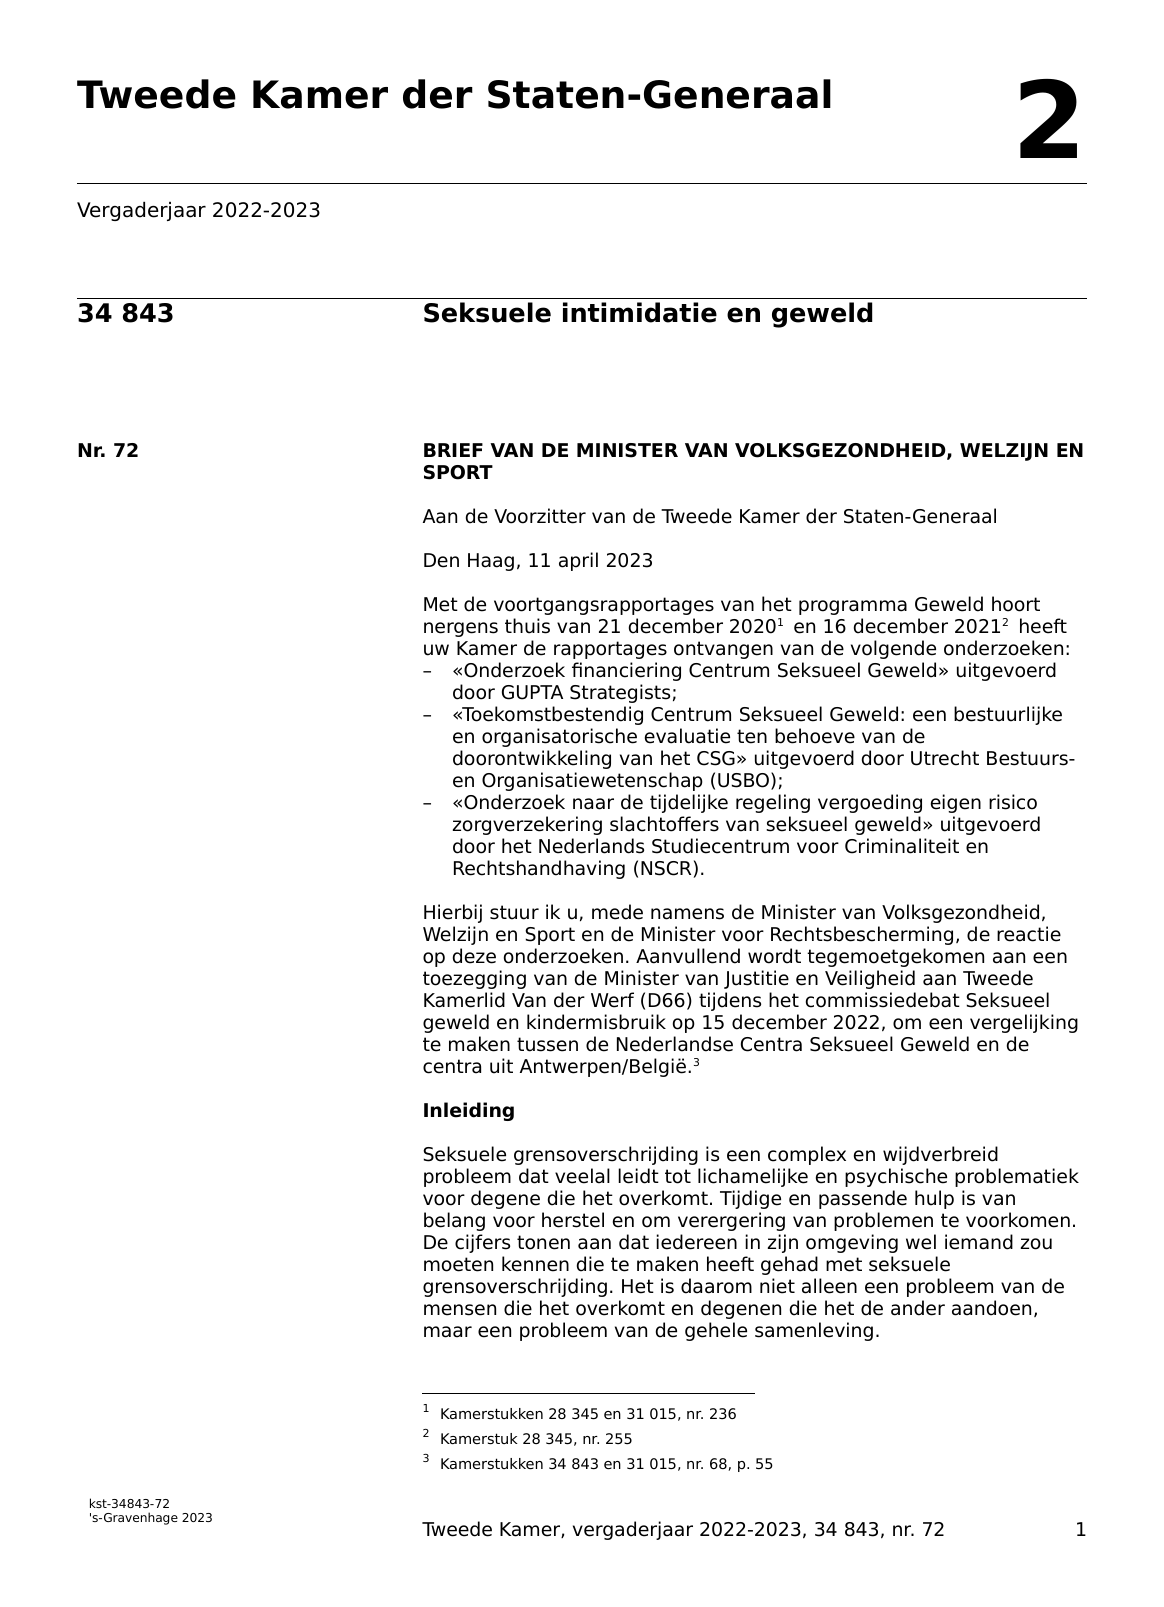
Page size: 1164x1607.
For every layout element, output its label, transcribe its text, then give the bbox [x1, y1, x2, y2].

text Aan de Voorzitter van de Tweede Kamer der Staten-Generaal [422, 506, 1087, 528]
table_cell Vergaderjaar 2022-2023 [77, 184, 1087, 298]
text Kamerstuk 28 345, nr. 255 [422, 1427, 1087, 1449]
text Hierbij stuur ik u, mede namens de Minister van Volksgezondheid, Welzijn en Sport en de Minister voor Rechtsbescherming, de reactie op deze onderzoeken. Aanvullend wordt tegemoetgekomen aan een toezegging van de Minister van Justitie en Veiligheid aan Tweede Kamerlid Van der Werf (D66) tijdens het commissiedebat Seksueel geweld en kindermisbruik op 15 december 2022, om een vergelijking te maken tussen de Nederlandse Centra Seksueel Geweld en de centra uit Antwerpen/België. [422, 902, 1087, 1078]
text Kamerstukken 34 843 en 31 015, nr. 68, p. 55 [422, 1452, 1087, 1474]
text Den Haag, 11 april 2023 [422, 550, 1087, 572]
text Kamerstukken 28 345 en 31 015, nr. 236 [422, 1402, 1087, 1424]
subtitle Nr. 72 BRIEF VAN DE MINISTER VAN VOLKSGEZONDHEID, WELZIJN EN SPORT [77, 440, 1087, 484]
text Seksuele grensoverschrijding is een complex en wijdverbreid probleem dat veelal leidt tot lichamelijke en psychische problematiek voor degene die het overkomt. Tijdige en passende hulp is van belang voor herstel en om verergering van problemen te voorkomen. De cijfers tonen aan dat iedereen in zijn omgeving wel iemand zou moeten kennen die te maken heeft gehad met seksuele grensoverschrijding. Het is daarom niet alleen een probleem van de mensen die het overkomt en degenen die het de ander aandoen, maar een probleem van de gehele samenleving. [422, 1144, 1087, 1342]
table_header Tweede Kamer der Staten-Generaal [77, 59, 886, 183]
text – «Onderzoek naar de tijdelijke regeling vergoeding eigen risico zorgverzekering slachtoffers van seksueel geweld» uitgevoerd door het Nederlands Studiecentrum voor Criminaliteit en Rechtshandhaving (NSCR). [422, 792, 1087, 880]
subtitle Inleiding [422, 1100, 1087, 1122]
text – «Onderzoek financiering Centrum Seksueel Geweld» uitgevoerd door GUPTA Strategists; [422, 660, 1087, 704]
text – «Toekomstbestendig Centrum Seksueel Geweld: een bestuurlijke en organisatorische evaluatie ten behoeve van de doorontwikkeling van het CSG» uitgevoerd door Utrecht Bestuurs- en Organisatiewetenschap (USBO); [422, 704, 1087, 792]
subtitle 34 843 Seksuele intimidatie en geweld [77, 299, 1087, 329]
table_header 2 [886, 59, 1087, 183]
text Met de voortgangsrapportages van het programma Geweld hoort nergens thuis van 21 december 2020 en 16 december 2021 heeft uw Kamer de rapportages ontvangen van de volgende onderzoeken: [422, 594, 1087, 660]
text kst-34843-72 [88, 1497, 323, 1511]
text 's-Gravenhage 2023 [88, 1511, 323, 1525]
